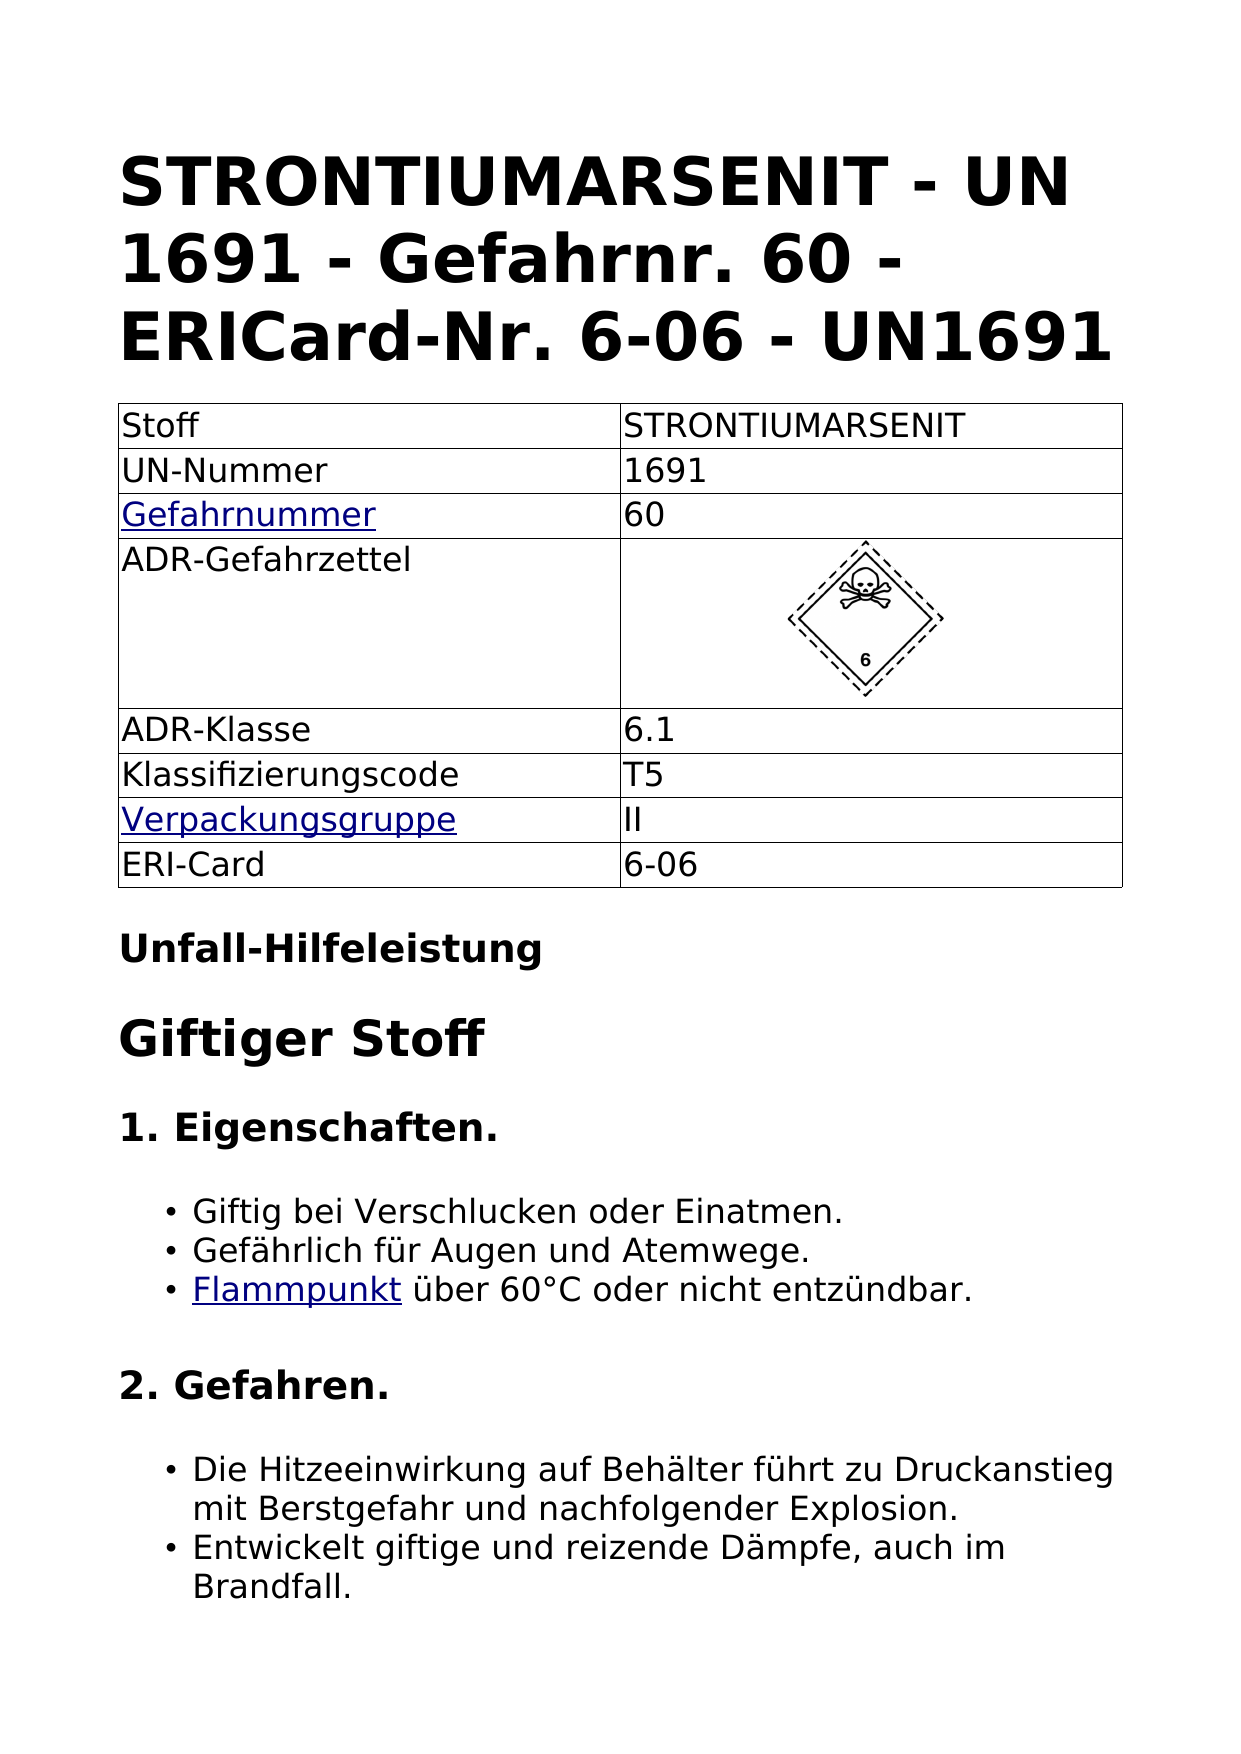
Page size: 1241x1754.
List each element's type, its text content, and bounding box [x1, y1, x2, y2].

table_cell Gefahrnummer [119, 494, 620, 538]
subtitle 2. Gefahren. [118, 1363, 1122, 1409]
table_cell Verpackungsgruppe [119, 798, 620, 842]
table_cell 6.1 [621, 709, 1122, 752]
table_cell [621, 539, 1122, 708]
list Gefährlich für Augen und Atemwege. [177, 1231, 1122, 1270]
table_cell 6-06 [621, 843, 1122, 887]
list Giftig bei Verschlucken oder Einatmen. [177, 1192, 1122, 1231]
subtitle Giftiger Stoff [118, 1009, 1122, 1068]
table_header Stoff [119, 404, 620, 448]
table_cell 1691 [621, 449, 1122, 493]
table_cell Klassifizierungscode [119, 754, 620, 797]
picture [787, 540, 944, 697]
table_cell 60 [621, 494, 1122, 538]
table_cell ADR-Klasse [119, 709, 620, 752]
subtitle 1. Eigenschaften. [118, 1105, 1122, 1150]
list Flammpunkt über 60°C oder nicht entzündbar. [177, 1270, 1122, 1309]
table_cell ADR-Gefahrzettel [119, 539, 620, 708]
list Die Hitzeeinwirkung auf Behälter führt zu Druckanstieg mit Berstgefahr und nachfolgender Explosion. [177, 1451, 1122, 1528]
table_cell T5 [621, 754, 1122, 797]
table_header STRONTIUMARSENIT [621, 404, 1122, 448]
table_cell II [621, 798, 1122, 842]
table_cell UN-Nummer [119, 449, 620, 493]
subtitle Unfall-Hilfeleistung [118, 927, 1122, 972]
list Entwickelt giftige und reizende Dämpfe, auch im Brandfall. [177, 1528, 1122, 1606]
subtitle STRONTIUMARSENIT - UN 1691 - Gefahrnr. 60 - ERICard-Nr. 6-06 - UN1691 [118, 143, 1122, 376]
table_cell ERI-Card [119, 843, 620, 887]
